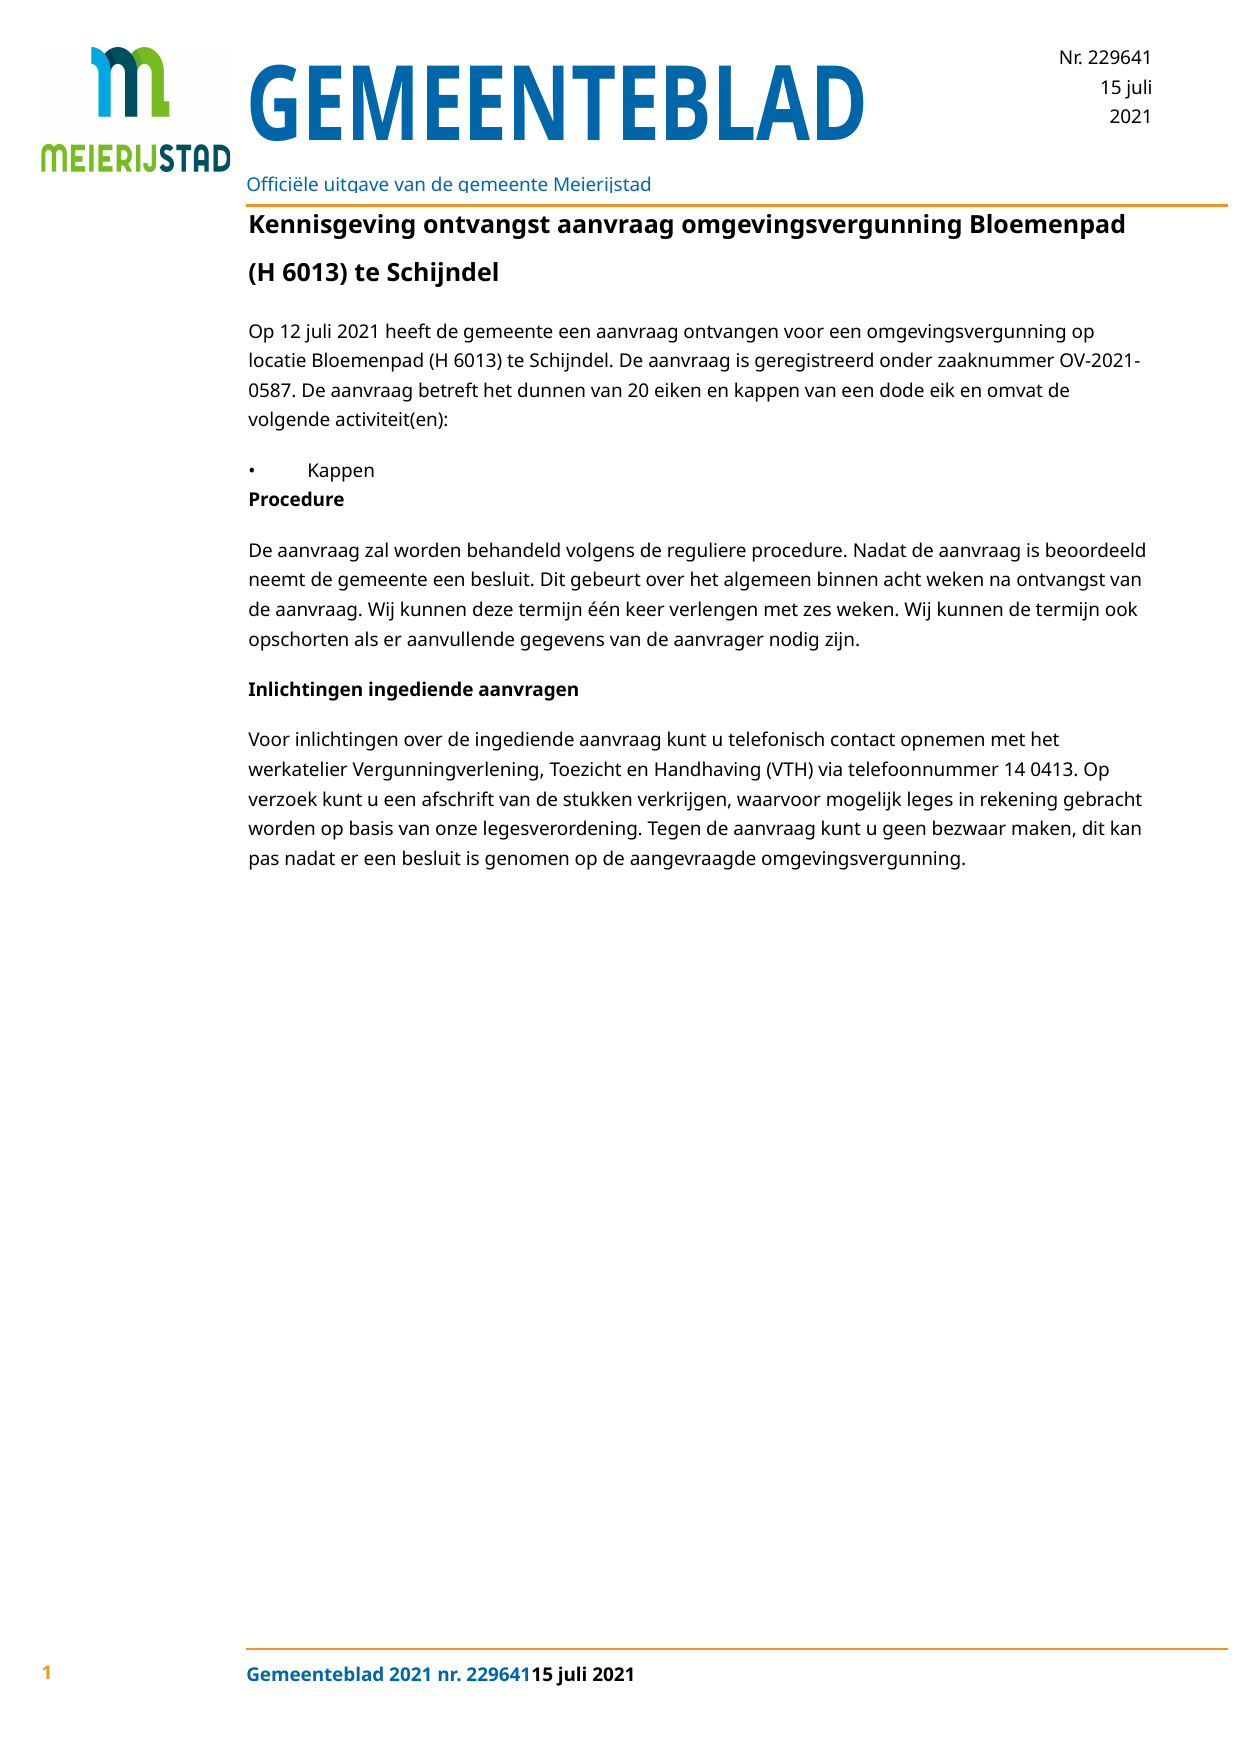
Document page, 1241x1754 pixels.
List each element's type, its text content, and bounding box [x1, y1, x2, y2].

text Voor inlichtingen over de ingediende aanvraag kunt u telefonisch contact opnemen met het werkatelier Vergunningverlening, Toezicht en Handhaving (VTH) via telefoonnummer 14 0413. Op verzoek kunt u een afschrift van de stukken verkrijgen, waarvoor mogelijk leges in rekening gebracht worden op basis van onze legesverordening. Tegen de aanvraag kunt u geen bezwaar maken, dit kan pas nadat er een besluit is genomen op de aangevraagde omgevingsvergunning. [248, 727, 1152, 871]
text Procedure [248, 487, 1152, 512]
list Kappen [248, 457, 1152, 483]
text De aanvraag zal worden behandeld volgens de reguliere procedure. Nadat de aanvraag is beoordeeld neemt de gemeente een besluit. Dit gebeurt over het algemeen binnen acht weken na ontvangst van de aanvraag. Wij kunnen deze termijn één keer verlengen met zes weken. Wij kunnen de termijn ook opschorten als er aanvullende gegevens van de aanvrager nodig zijn. [248, 537, 1152, 652]
picture [41, 47, 231, 172]
text Op 12 juli 2021 heeft de gemeente een aanvraag ontvangen voor een omgevingsvergunning op locatie Bloemenpad (H 6013) te Schijndel. De aanvraag is geregistreerd onder zaaknummer OV-2021-0587. De aanvraag betreft het dunnen van 20 eiken en kappen van een dode eik en omvat de volgende activiteit(en): [248, 318, 1152, 432]
text Kennisgeving ontvangst aanvraag omgevingsvergunning Bloemenpad (H 6013) te Schijndel [248, 207, 1152, 288]
text Inlichtingen ingediende aanvragen [248, 676, 1152, 702]
